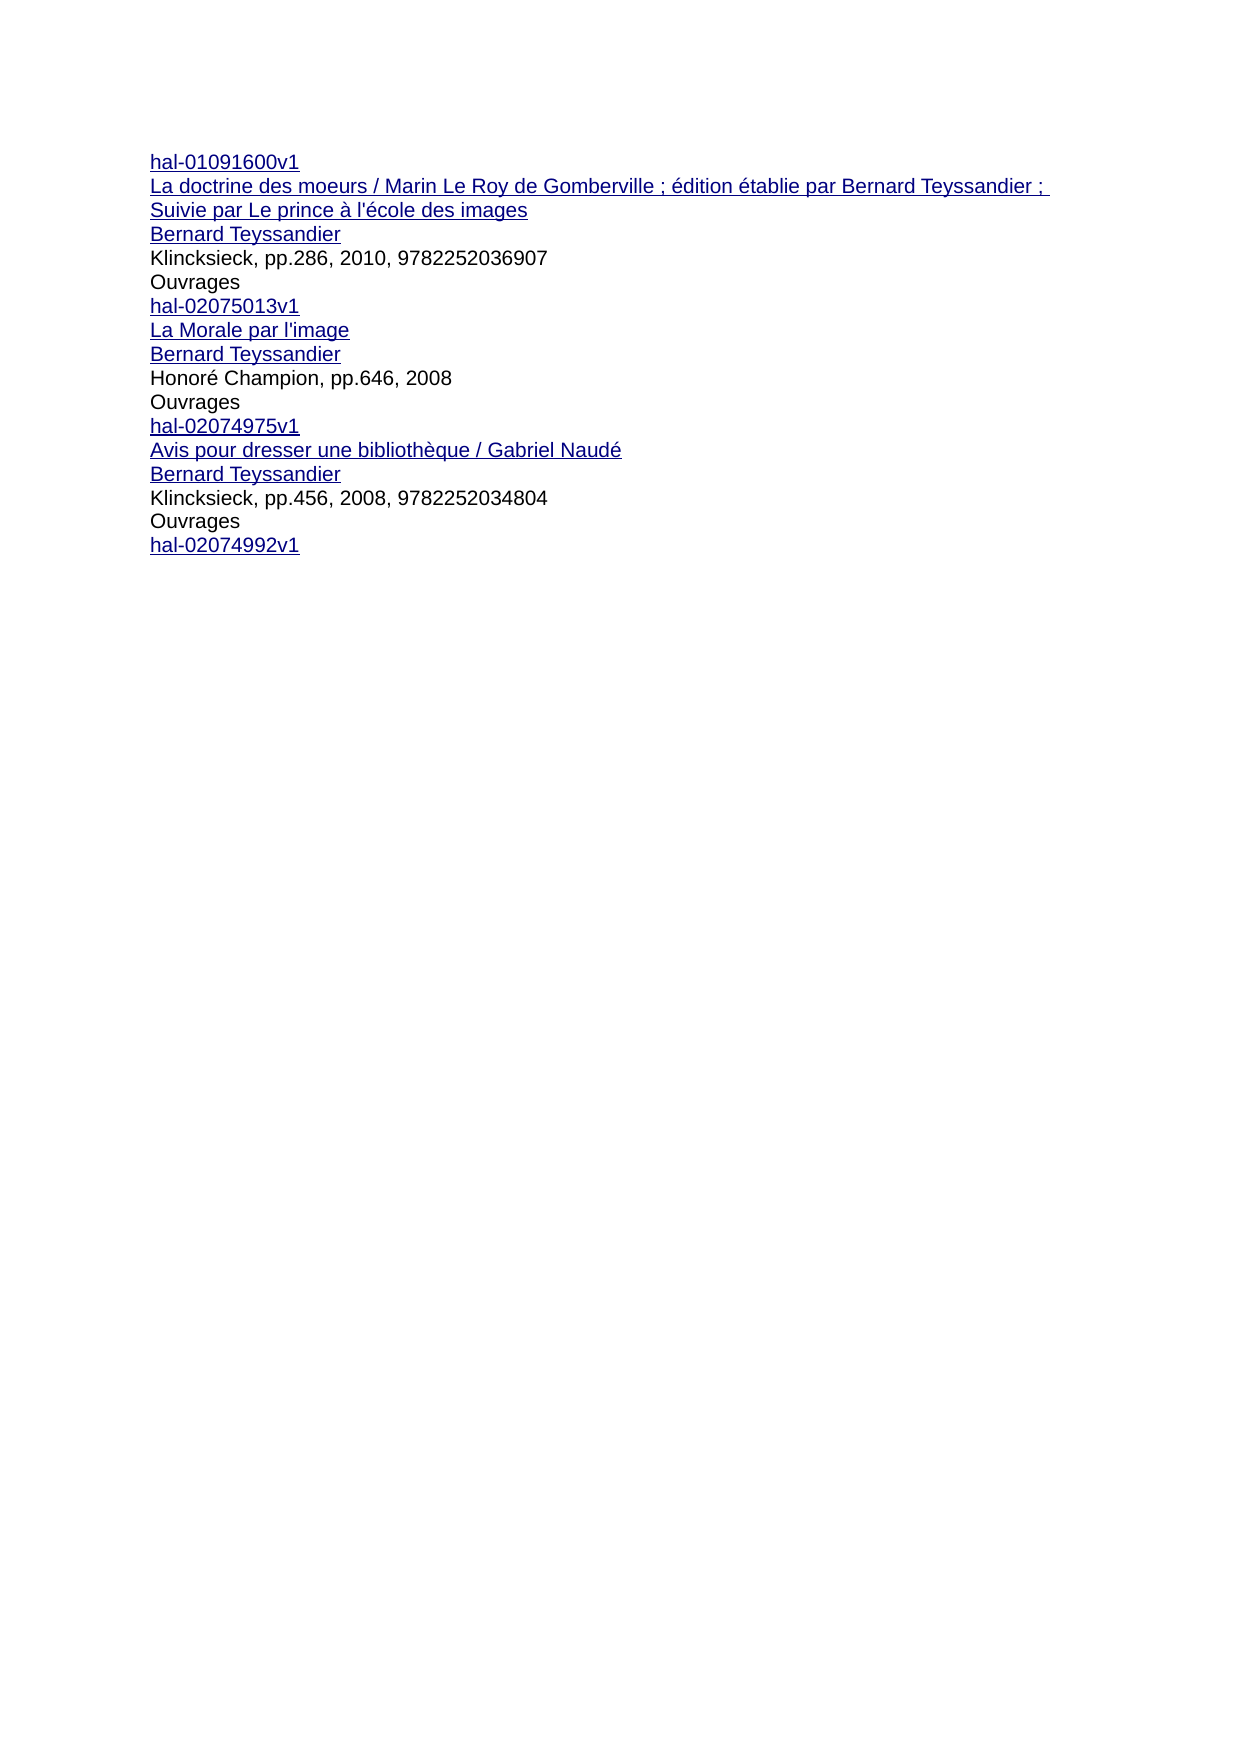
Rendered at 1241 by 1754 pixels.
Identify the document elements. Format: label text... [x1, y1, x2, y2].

table_cell Avis pour dresser une bibliothèque / Gabriel Naudé Bernard Teyssandier Klincksieck, pp.456, 2008, 9782252034804 Ouvrages hal-02074992v1 [150, 438, 1090, 557]
table_cell hal-01091600v1 [150, 150, 1090, 174]
table_cell La Morale par l'image Bernard Teyssandier Honoré Champion, pp.646, 2008 Ouvrages hal-02074975v1 [150, 318, 1090, 437]
table_cell La doctrine des moeurs / Marin Le Roy de Gomberville ; édition établie par Bernard Teyssandier ; Suivie par Le prince à l'école des images Bernard Teyssandier Klincksieck, pp.286, 2010, 9782252036907 Ouvrages hal-02075013v1 [150, 174, 1090, 318]
